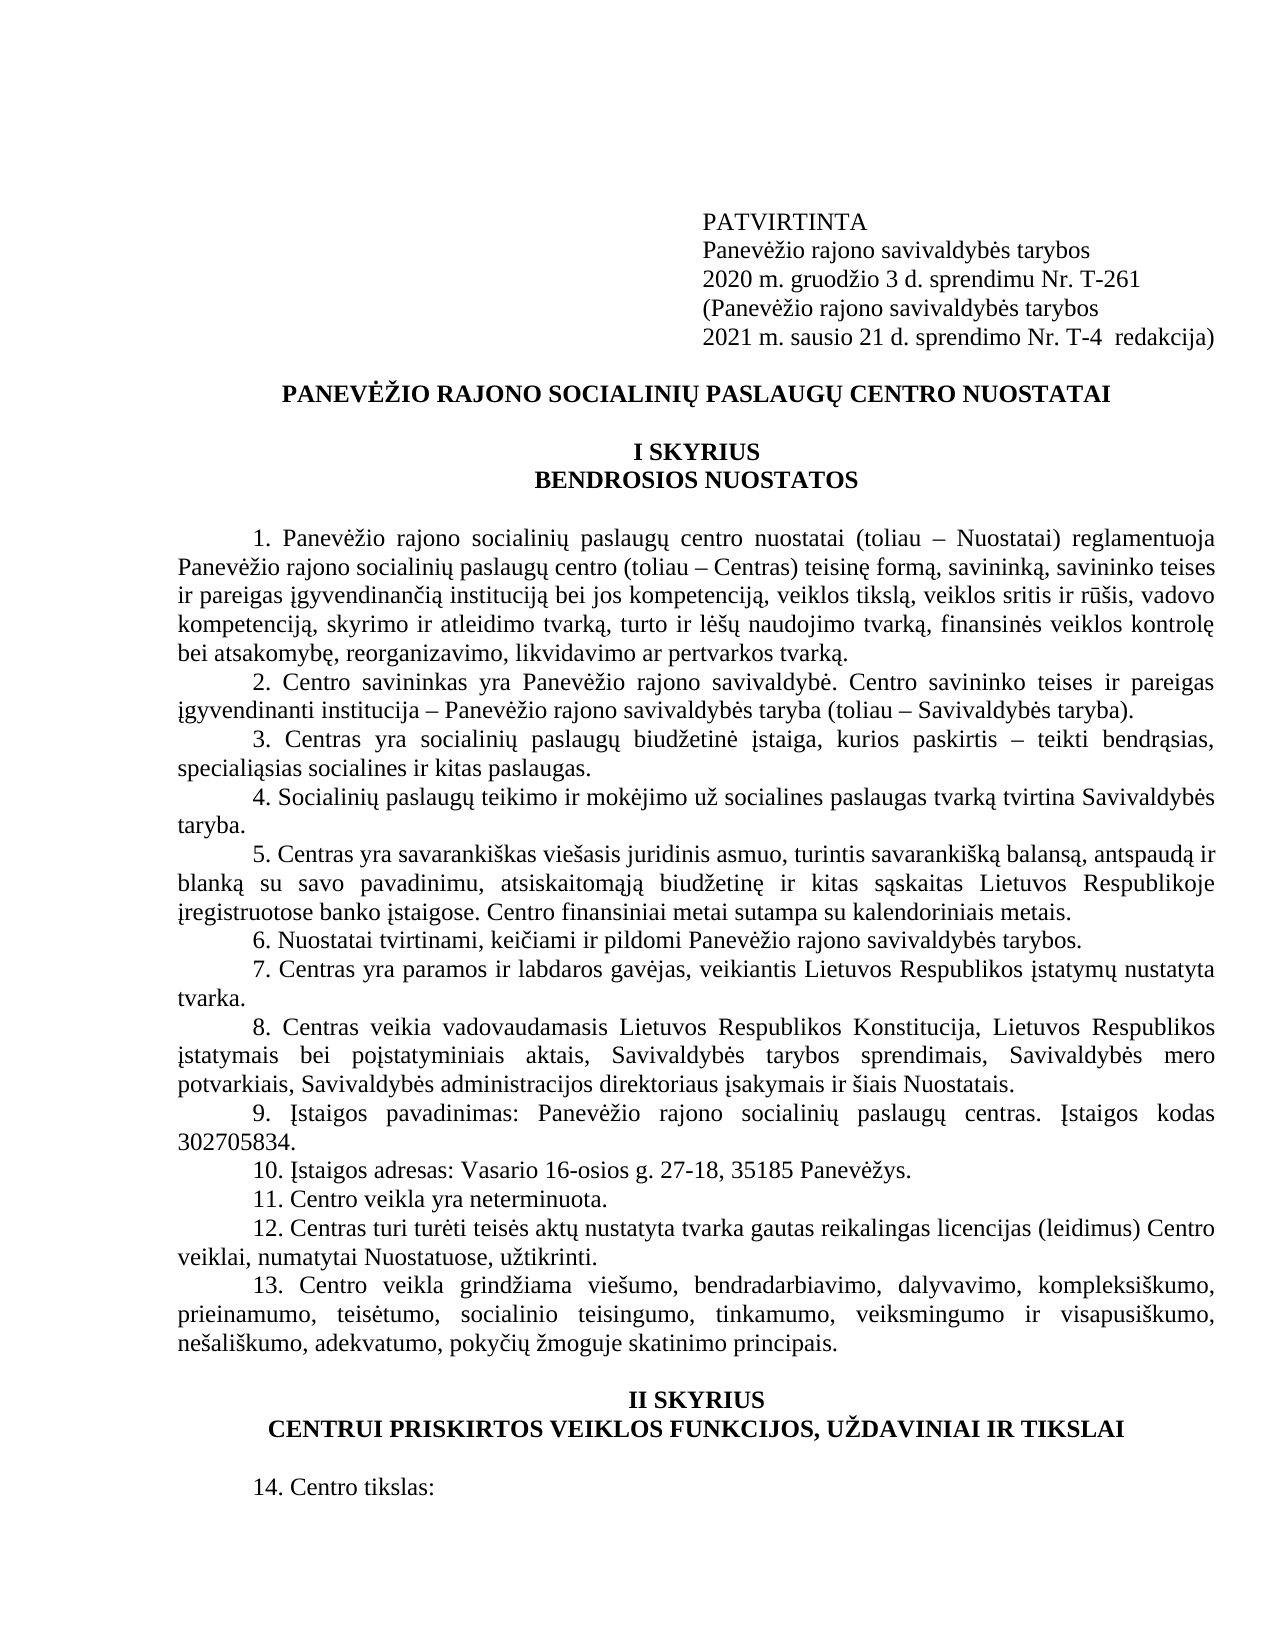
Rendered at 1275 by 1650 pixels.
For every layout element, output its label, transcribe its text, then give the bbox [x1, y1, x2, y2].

text 2. Centro savininkas yra Panevėžio rajono savivaldybė. Centro savininko teises ir pareigas įgyvendinanti institucija – Panevėžio rajono savivaldybės taryba (toliau – Savivaldybės taryba). [177, 667, 1216, 724]
text 7. Centras yra paramos ir labdaros gavėjas, veikiantis Lietuvos Respublikos įstatymų nustatyta tvarka. [177, 954, 1216, 1012]
text (Panevėžio rajono savivaldybės tarybos [694, 293, 1216, 322]
text 9. Įstaigos pavadinimas: Panevėžio rajono socialinių paslaugų centras. Įstaigos kodas 302705834. [177, 1098, 1216, 1155]
text 12. Centras turi turėti teisės aktų nustatyta tvarka gautas reikalingas licencijas (leidimus) Centro veiklai, numatytai Nuostatuose, užtikrinti. [177, 1213, 1216, 1270]
text PANEVĖŽIO RAJONO SOCIALINIŲ PASLAUGŲ CENTRO NUOSTATAI [177, 379, 1216, 408]
text BENDROSIOS NUOSTATOS [177, 465, 1216, 494]
text CENTRUI PRISKIRTOS VEIKLOS FUNKCIJOS, UŽDAVINIAI IR TIKSLAI [177, 1414, 1216, 1443]
text 5. Centras yra savarankiškas viešasis juridinis asmuo, turintis savarankišką balansą, antspaudą ir blanką su savo pavadinimu, atsiskaitomąją biudžetinę ir kitas sąskaitas Lietuvos Respublikoje įregistruotose banko įstaigose. Centro finansiniai metai sutampa su kalendoriniais metais. [177, 839, 1216, 925]
text PATVIRTINTA [702, 207, 1216, 235]
text 2021 m. sausio 21 d. sprendimo Nr. T-4 redakcija) [702, 322, 1216, 350]
text Panevėžio rajono savivaldybės tarybos [627, 235, 1216, 264]
text 1. Panevėžio rajono socialinių paslaugų centro nuostatai (toliau – Nuostatai) reglamentuoja Panevėžio rajono socialinių paslaugų centro (toliau – Centras) teisinę formą, savininką, savininko teises ir pareigas įgyvendinančią instituciją bei jos kompetenciją, veiklos tikslą, veiklos sritis ir rūšis, vadovo kompetenciją, skyrimo ir atleidimo tvarką, turto ir lėšų naudojimo tvarką, finansinės veiklos kontrolę bei atsakomybę, reorganizavimo, likvidavimo ar pertvarkos tvarką. [177, 523, 1216, 667]
text 3. Centras yra socialinių paslaugų biudžetinė įstaiga, kurios paskirtis – teikti bendrąsias, specialiąsias socialines ir kitas paslaugas. [177, 724, 1216, 782]
text 10. Įstaigos adresas: Vasario 16-osios g. 27-18, 35185 Panevėžys. [177, 1155, 1216, 1184]
text 2020 m. gruodžio 3 d. sprendimu Nr. T-261 [694, 264, 1216, 293]
text 14. Centro tikslas: [177, 1472, 1216, 1500]
text II SKYRIUS [177, 1385, 1216, 1414]
text 13. Centro veikla grindžiama viešumo, bendradarbiavimo, dalyvavimo, kompleksiškumo, prieinamumo, teisėtumo, socialinio teisingumo, tinkamumo, veiksmingumo ir visapusiškumo, nešališkumo, adekvatumo, pokyčių žmoguje skatinimo principais. [177, 1270, 1216, 1357]
text I SKYRIUS [177, 437, 1216, 465]
text 6. Nuostatai tvirtinami, keičiami ir pildomi Panevėžio rajono savivaldybės tarybos. [177, 925, 1216, 954]
text 11. Centro veikla yra neterminuota. [177, 1184, 1216, 1213]
text 8. Centras veikia vadovaudamasis Lietuvos Respublikos Konstitucija, Lietuvos Respublikos įstatymais bei poįstatyminiais aktais, Savivaldybės tarybos sprendimais, Savivaldybės mero potvarkiais, Savivaldybės administracijos direktoriaus įsakymais ir šiais Nuostatais. [177, 1012, 1216, 1098]
text 4. Socialinių paslaugų teikimo ir mokėjimo už socialines paslaugas tvarką tvirtina Savivaldybės taryba. [177, 782, 1216, 839]
